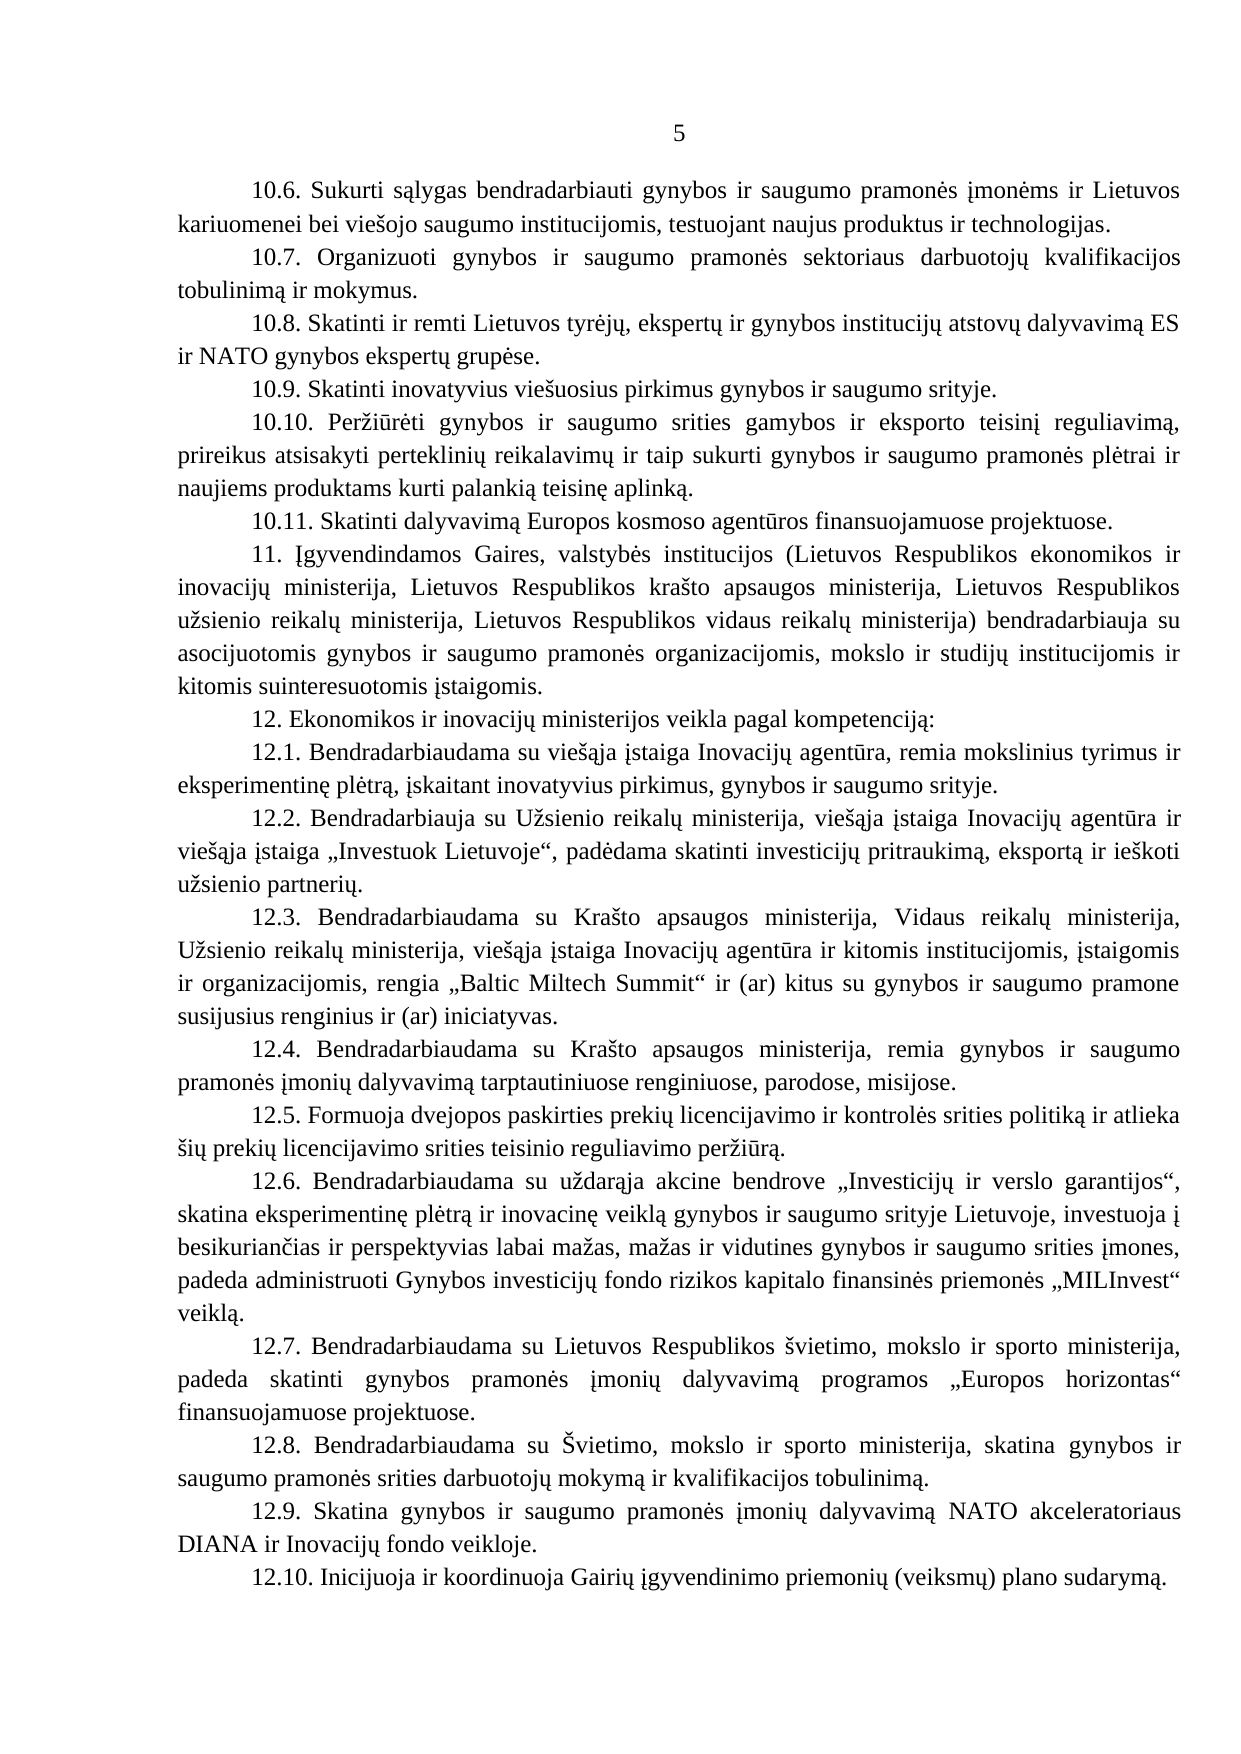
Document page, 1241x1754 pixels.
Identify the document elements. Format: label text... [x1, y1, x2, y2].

text 12.1. Bendradarbiaudama su viešąja įstaiga Inovacijų agentūra, remia mokslinius tyrimus ir eksperimentinę plėtrą, įskaitant inovatyvius pirkimus, gynybos ir saugumo srityje. [177, 737, 1181, 799]
text 12.9. Skatina gynybos ir saugumo pramonės įmonių dalyvavimą NATO akceleratoriaus DIANA ir Inovacijų fondo veikloje. [177, 1496, 1181, 1558]
text 12.8. Bendradarbiaudama su Švietimo, mokslo ir sporto ministerija, skatina gynybos ir saugumo pramonės srities darbuotojų mokymą ir kvalifikacijos tobulinimą. [177, 1430, 1181, 1492]
text 10.9. Skatinti inovatyvius viešuosius pirkimus gynybos ir saugumo srityje. [177, 374, 1181, 402]
text 10.11. Skatinti dalyvavimą Europos kosmoso agentūros finansuojamuose projektuose. [177, 506, 1181, 534]
text 12.2. Bendradarbiauja su Užsienio reikalų ministerija, viešąja įstaiga Inovacijų agentūra ir viešąja įstaiga „Investuok Lietuvoje“, padėdama skatinti investicijų pritraukimą, eksportą ir ieškoti užsienio partnerių. [177, 803, 1181, 898]
text 10.7. Organizuoti gynybos ir saugumo pramonės sektoriaus darbuotojų kvalifikacijos tobulinimą ir mokymus. [177, 242, 1181, 303]
text 12.5. Formuoja dvejopos paskirties prekių licencijavimo ir kontrolės srities politiką ir atlieka šių prekių licencijavimo srities teisinio reguliavimo peržiūrą. [177, 1100, 1181, 1162]
text 10.6. Sukurti sąlygas bendradarbiauti gynybos ir saugumo pramonės įmonėms ir Lietuvos kariuomenei bei viešojo saugumo institucijomis, testuojant naujus produktus ir technologijas. [177, 176, 1181, 237]
text 12.7. Bendradarbiaudama su Lietuvos Respublikos švietimo, mokslo ir sporto ministerija, padeda skatinti gynybos pramonės įmonių dalyvavimą programos „Europos horizontas“ finansuojamuose projektuose. [177, 1331, 1181, 1426]
text 12.10. Inicijuoja ir koordinuoja Gairių įgyvendinimo priemonių (veiksmų) plano sudarymą. [177, 1562, 1181, 1591]
text 10.10. Peržiūrėti gynybos ir saugumo srities gamybos ir eksporto teisinį reguliavimą, prireikus atsisakyti perteklinių reikalavimų ir taip sukurti gynybos ir saugumo pramonės plėtrai ir naujiems produktams kurti palankią teisinę aplinką. [177, 407, 1181, 502]
text 12.6. Bendradarbiaudama su uždarąja akcine bendrove „Investicijų ir verslo garantijos“, skatina eksperimentinę plėtrą ir inovacinę veiklą gynybos ir saugumo srityje Lietuvoje, investuoja į besikuriančias ir perspektyvias labai mažas, mažas ir vidutines gynybos ir saugumo srities įmones, padeda administruoti Gynybos investicijų fondo rizikos kapitalo finansinės priemonės „MILInvest“ veiklą. [177, 1166, 1181, 1327]
text 12. Ekonomikos ir inovacijų ministerijos veikla pagal kompetenciją: [177, 704, 1181, 733]
text 12.3. Bendradarbiaudama su Krašto apsaugos ministerija, Vidaus reikalų ministerija, Užsienio reikalų ministerija, viešąja įstaiga Inovacijų agentūra ir kitomis institucijomis, įstaigomis ir organizacijomis, rengia „Baltic Miltech Summit“ ir (ar) kitus su gynybos ir saugumo pramone susijusius renginius ir (ar) iniciatyvas. [177, 902, 1181, 1030]
text 10.8. Skatinti ir remti Lietuvos tyrėjų, ekspertų ir gynybos institucijų atstovų dalyvavimą ES ir NATO gynybos ekspertų grupėse. [177, 308, 1181, 369]
text 12.4. Bendradarbiaudama su Krašto apsaugos ministerija, remia gynybos ir saugumo pramonės įmonių dalyvavimą tarptautiniuose renginiuose, parodose, misijose. [177, 1034, 1181, 1096]
text 11. Įgyvendindamos Gaires, valstybės institucijos (Lietuvos Respublikos ekonomikos ir inovacijų ministerija, Lietuvos Respublikos krašto apsaugos ministerija, Lietuvos Respublikos užsienio reikalų ministerija, Lietuvos Respublikos vidaus reikalų ministerija) bendradarbiauja su asocijuotomis gynybos ir saugumo pramonės organizacijomis, mokslo ir studijų institucijomis ir kitomis suinteresuotomis įstaigomis. [177, 539, 1181, 700]
